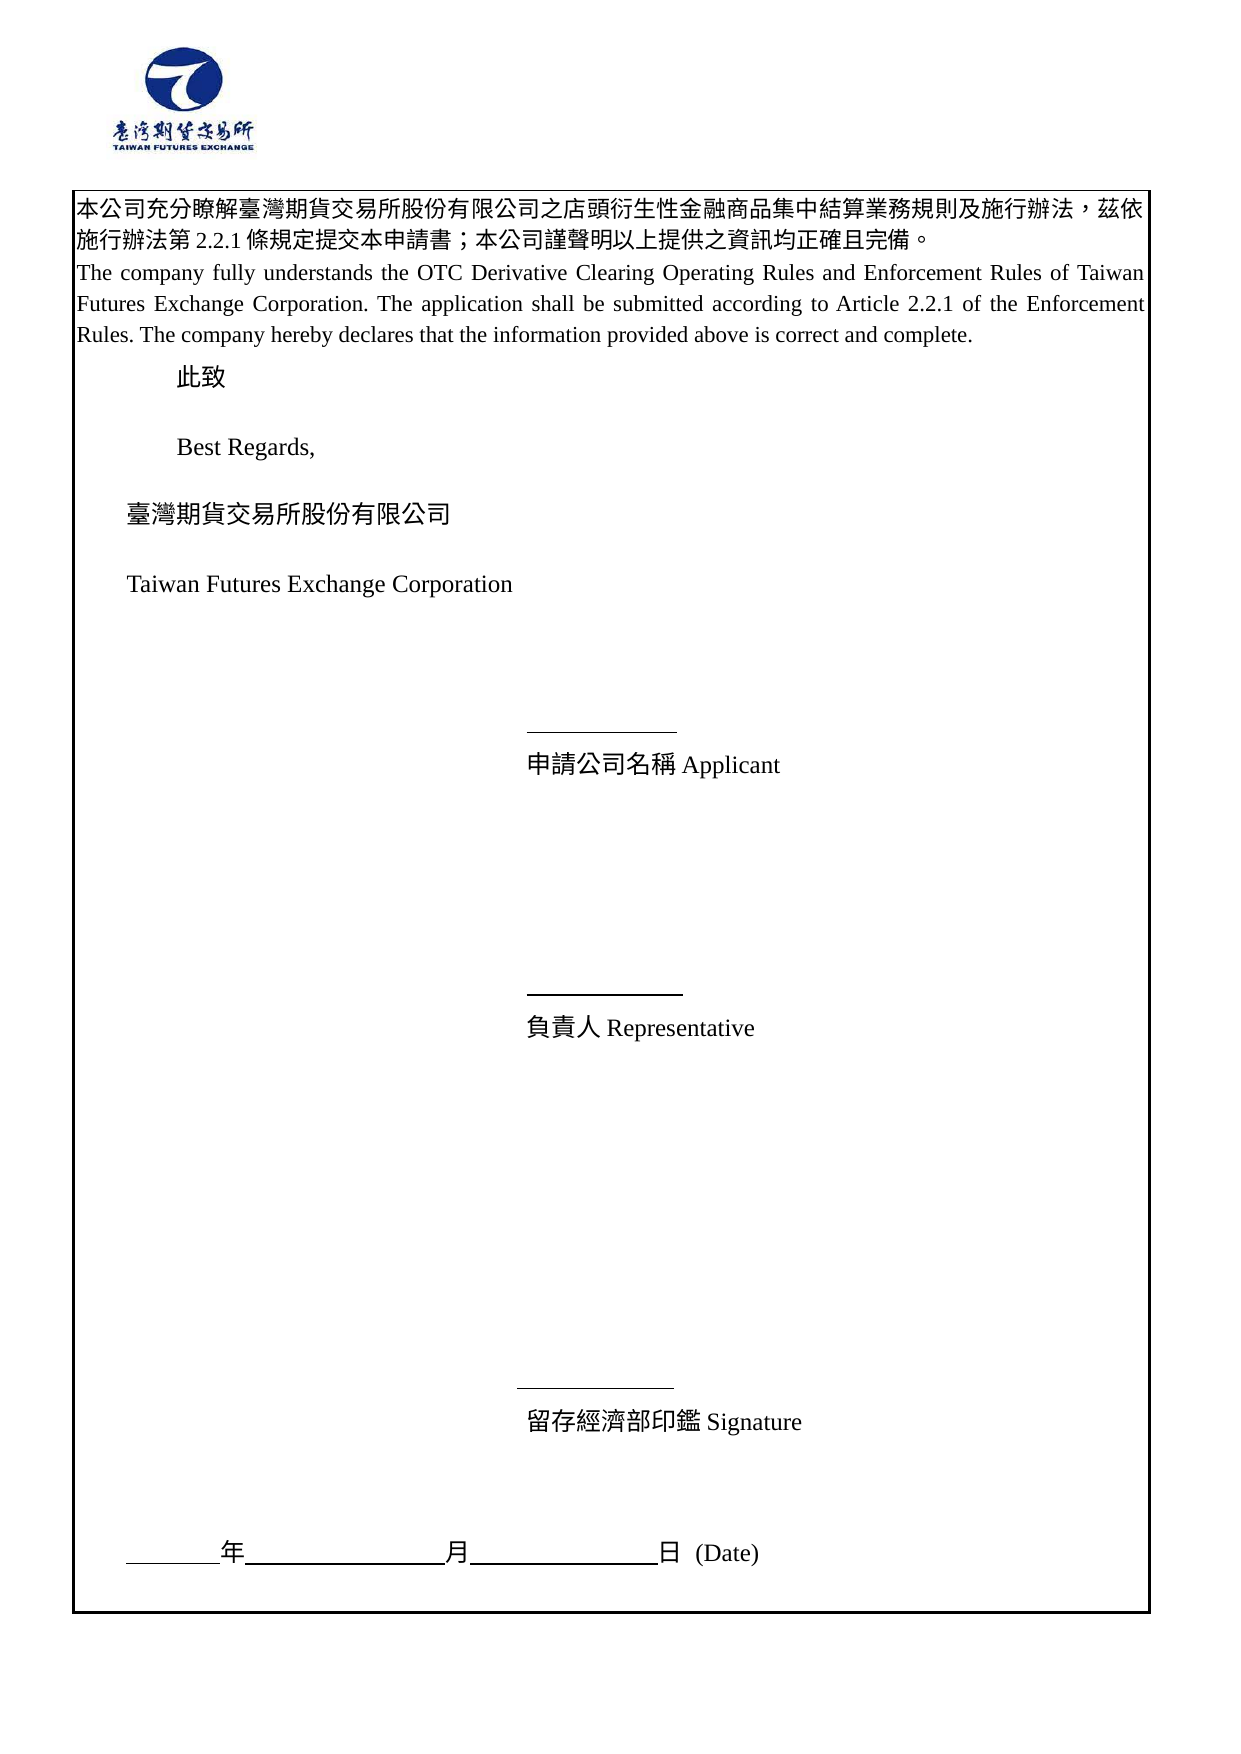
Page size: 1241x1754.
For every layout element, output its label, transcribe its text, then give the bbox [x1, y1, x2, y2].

table_cell [1151, 190, 1240, 1611]
table_cell 本公司充分瞭解臺灣期貨交易所股份有限公司之店頭衍生性金融商品集中結算業務規則及施行辦法，茲依施行辦法第2.2.1條規定提交本申請書；本公司謹聲明以上提供之資訊均正確且完備。 The company fully understands the OTC Derivative Clearing Operating Rules and Enforcement Rules of Taiwan Futures Exchange Corporation. The application shall be submitted according to Article 2.2.1 of the Enforcement Rules. The company hereby declares that the information provided above is correct and complete. 此致 Best Regards, 臺灣期貨交易所股份有限公司 Taiwan Futures Exchange Corporation 申請公司名稱Applicant 負責人Representative 留存經濟部印鑑Signature 年 月 日 (Date) [75, 191, 1148, 1611]
